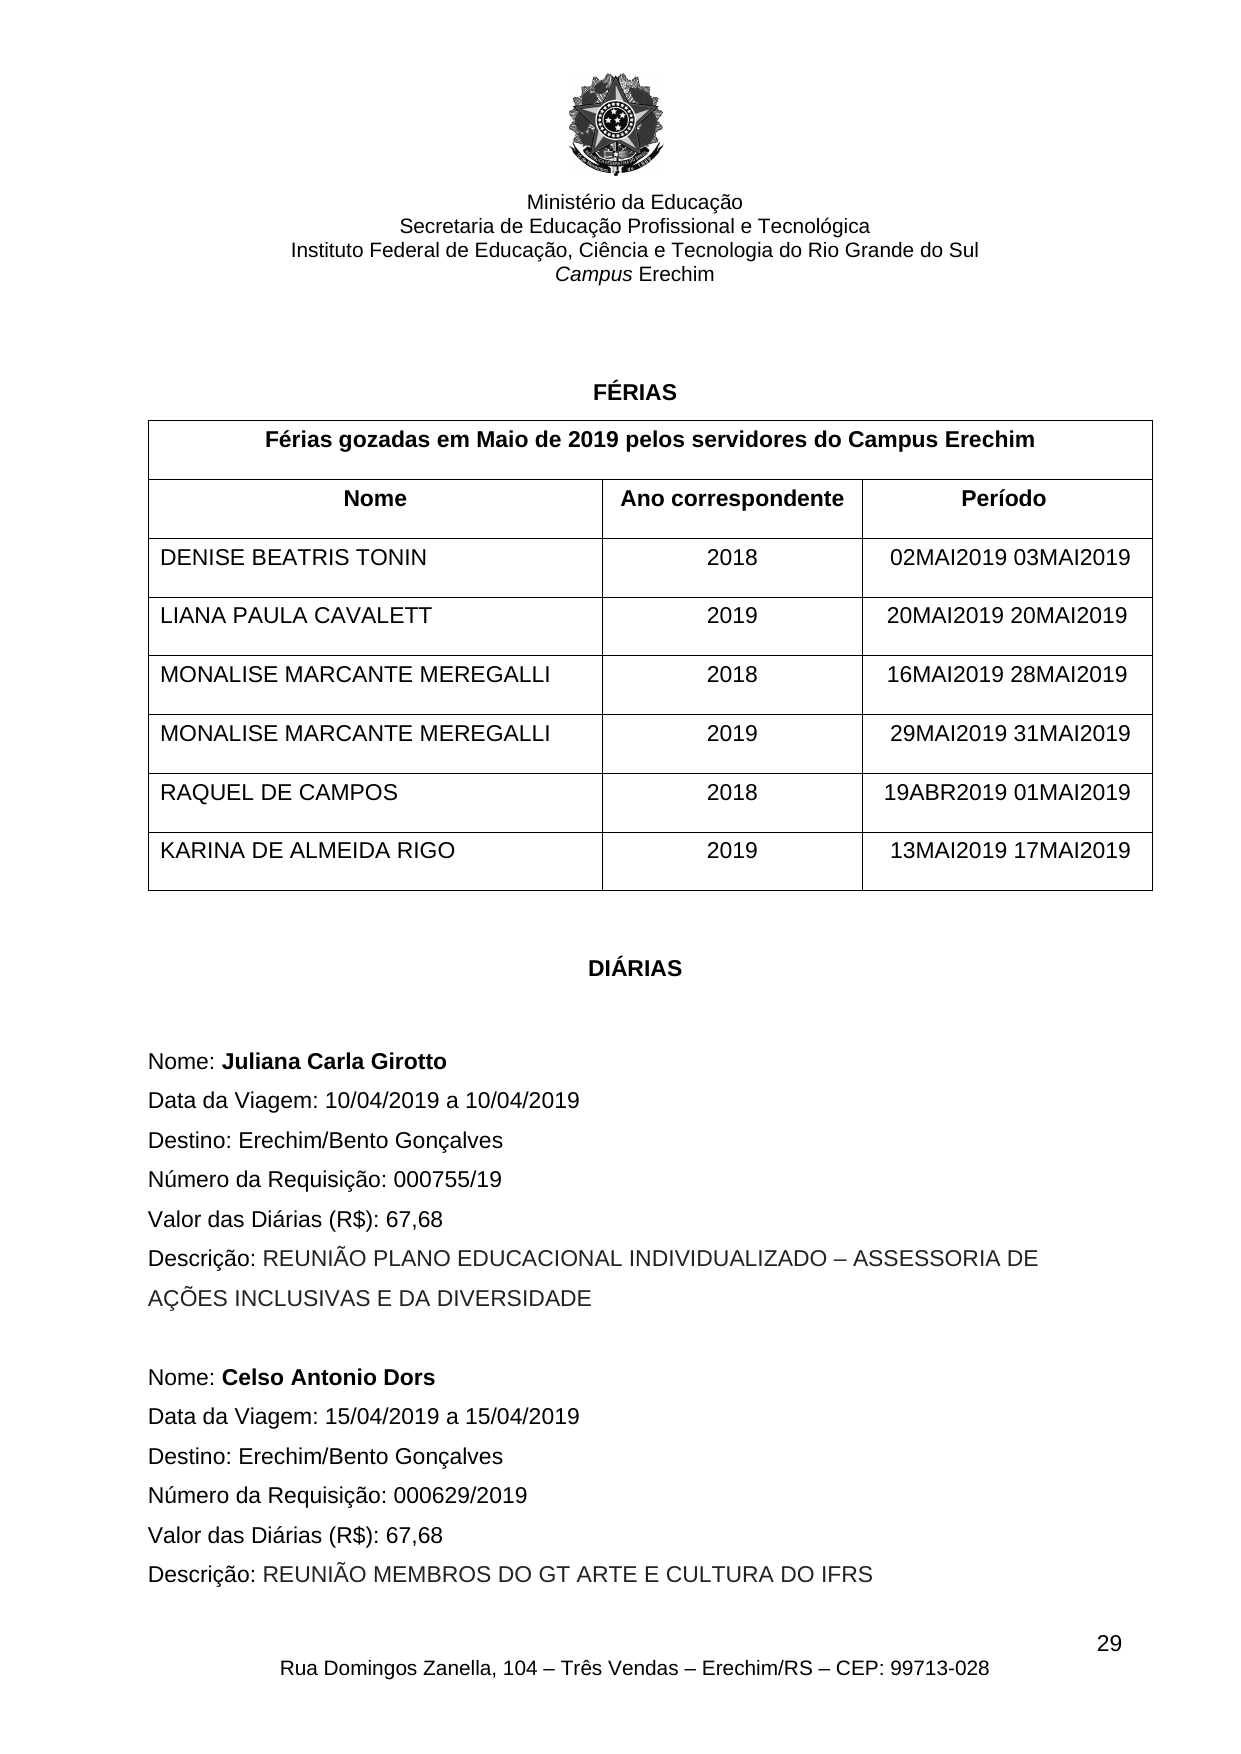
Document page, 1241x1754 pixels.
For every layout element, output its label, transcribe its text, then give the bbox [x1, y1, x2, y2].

table_cell 2019 [603, 833, 862, 890]
text Descrição: REUNIÃO PLANO EDUCACIONAL INDIVIDUALIZADO – ASSESSORIA DE AÇÕES INCLUSIVAS E DA DIVERSIDADE [148, 1245, 1122, 1311]
text Número da Requisição: 000629/2019 [148, 1482, 1122, 1508]
table_cell RAQUEL DE CAMPOS [149, 774, 602, 832]
text DIÁRIAS [148, 943, 1122, 985]
table_cell Nome [149, 480, 602, 538]
text Descrição: REUNIÃO MEMBROS DO GT ARTE E CULTURA DO IFRS [148, 1561, 1122, 1587]
text Valor das Diárias (R$): 67,68 [148, 1206, 1122, 1232]
table_cell LIANA PAULA CAVALETT [149, 598, 602, 655]
text Valor das Diárias (R$): 67,68 [148, 1522, 1122, 1548]
text Nome: Celso Antonio Dors [148, 1364, 1122, 1390]
table_cell 02MAI2019 03MAI2019 [863, 539, 1152, 597]
table_cell 2018 [603, 774, 862, 832]
text Nome: Juliana Carla Girotto [148, 1048, 1122, 1074]
text Data da Viagem: 15/04/2019 a 15/04/2019 [148, 1403, 1122, 1429]
table_header Férias gozadas em Maio de 2019 pelos servidores do Campus Erechim [149, 421, 1152, 479]
text Número da Requisição: 000755/19 [148, 1166, 1122, 1193]
text FÉRIAS [148, 367, 1122, 408]
table_cell 20MAI2019 20MAI2019 [863, 598, 1152, 655]
table_cell MONALISE MARCANTE MEREGALLI [149, 656, 602, 714]
table_cell Período [863, 480, 1152, 538]
table_cell 2019 [603, 598, 862, 655]
table_cell Ano correspondente [603, 480, 862, 538]
text Data da Viagem: 10/04/2019 a 10/04/2019 [148, 1087, 1122, 1114]
table_cell 2018 [603, 539, 862, 597]
table_cell DENISE BEATRIS TONIN [149, 539, 602, 597]
table_cell 29MAI2019 31MAI2019 [863, 715, 1152, 773]
table_cell 2019 [603, 715, 862, 773]
table_cell KARINA DE ALMEIDA RIGO [149, 833, 602, 890]
text Destino: Erechim/Bento Gonçalves [148, 1127, 1122, 1153]
table_cell 19ABR2019 01MAI2019 [863, 774, 1152, 832]
picture [568, 73, 664, 176]
table_cell 16MAI2019 28MAI2019 [863, 656, 1152, 714]
table_cell MONALISE MARCANTE MEREGALLI [149, 715, 602, 773]
text Destino: Erechim/Bento Gonçalves [148, 1443, 1122, 1469]
table_cell 2018 [603, 656, 862, 714]
table_cell 13MAI2019 17MAI2019 [863, 833, 1152, 890]
